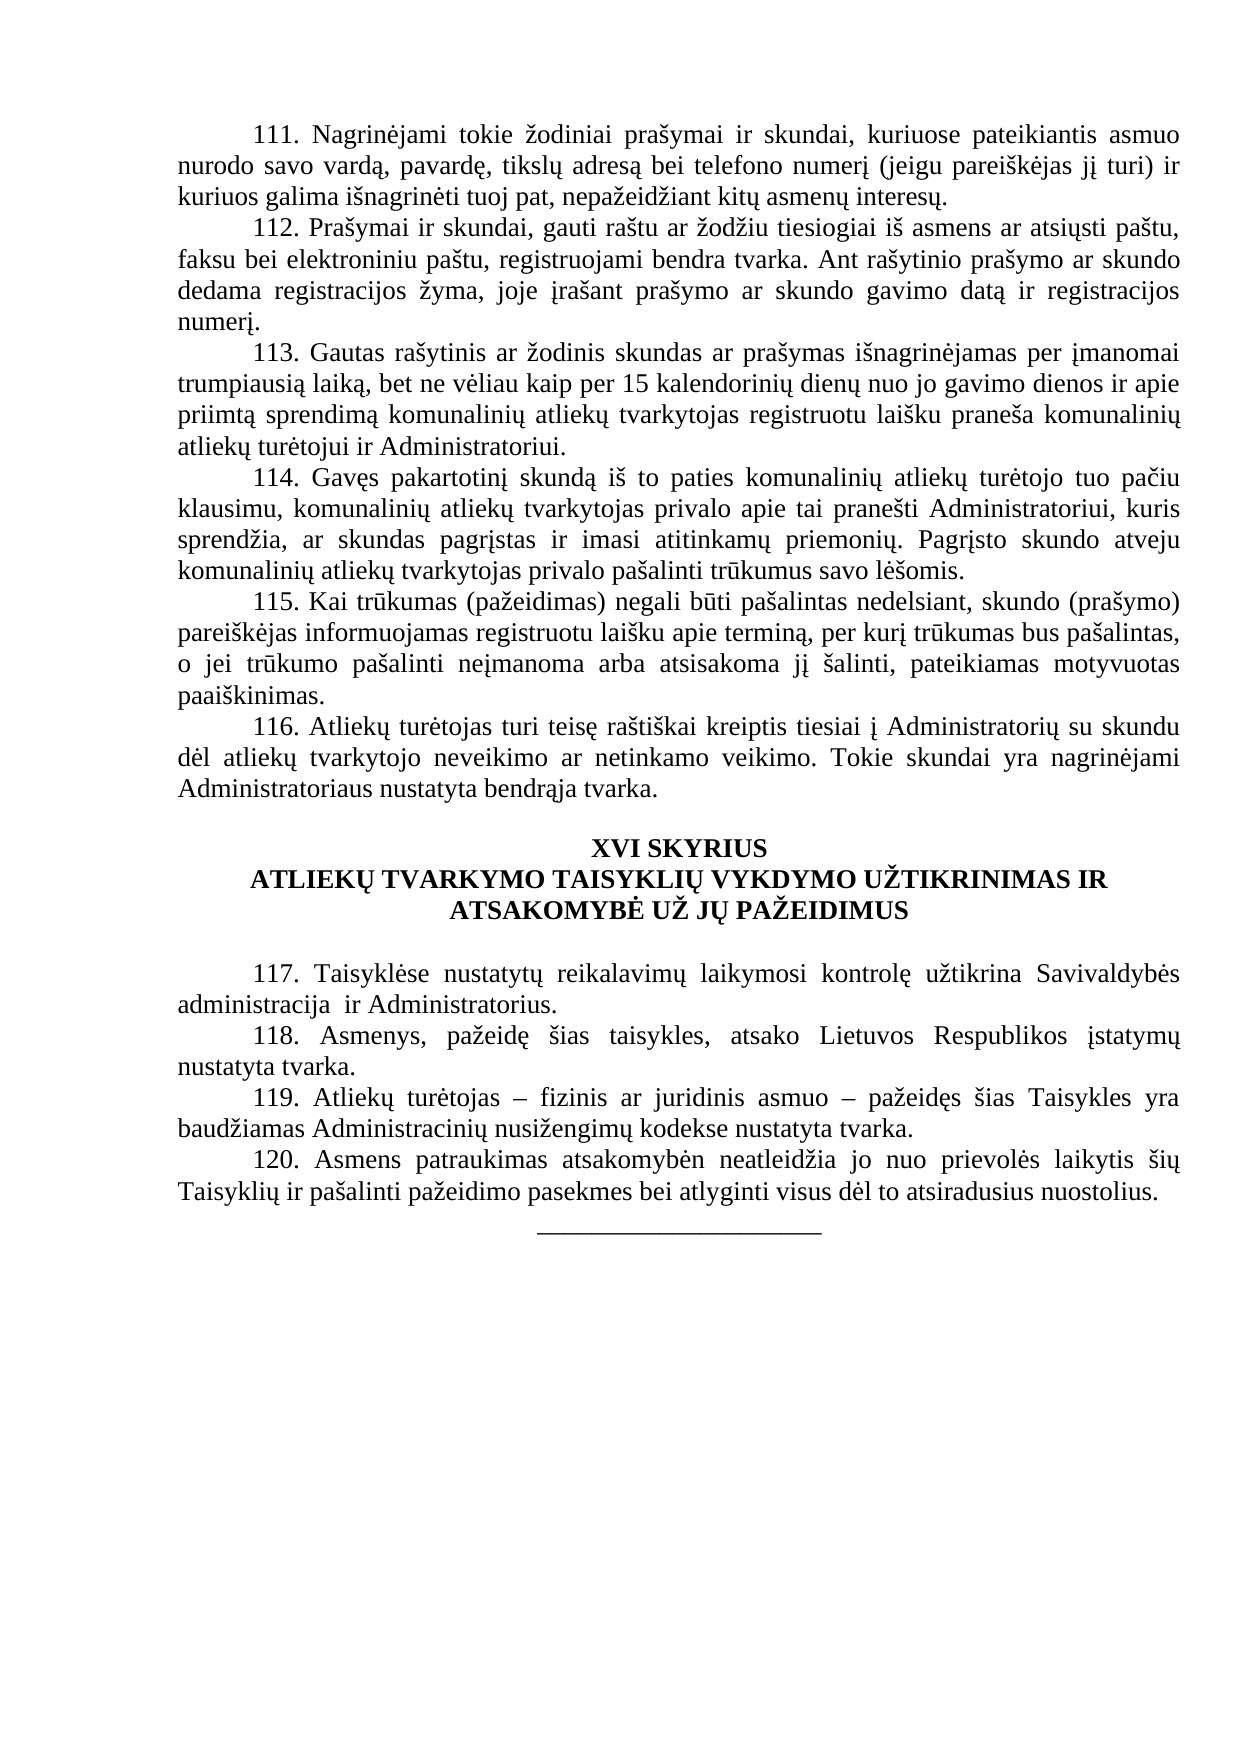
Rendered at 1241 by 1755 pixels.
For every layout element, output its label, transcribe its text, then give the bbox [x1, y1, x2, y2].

text 112. Prašymai ir skundai, gauti raštu ar žodžiu tiesiogiai iš asmens ar atsiųsti paštu, faksu bei elektroniniu paštu, registruojami bendra tvarka. Ant rašytinio prašymo ar skundo dedama registracijos žyma, joje įrašant prašymo ar skundo gavimo datą ir registracijos numerį. [177, 212, 1181, 336]
text XVI SKYRIUS [177, 832, 1181, 863]
text 119. Atliekų turėtojas – fizinis ar juridinis asmuo – pažeidęs šias Taisykles yra baudžiamas Administracinių nusižengimų kodekse nustatyta tvarka. [177, 1081, 1181, 1143]
text 113. Gautas rašytinis ar žodinis skundas ar prašymas išnagrinėjamas per įmanomai trumpiausią laiką, bet ne vėliau kaip per 15 kalendorinių dienų nuo jo gavimo dienos ir apie priimtą sprendimą komunalinių atliekų tvarkytojas registruotu laišku praneša komunalinių atliekų turėtojui ir Administratoriui. [177, 336, 1181, 461]
text _____________________ [177, 1206, 1181, 1237]
text 116. Atliekų turėtojas turi teisę raštiškai kreiptis tiesiai į Administratorių su skundu dėl atliekų tvarkytojo neveikimo ar netinkamo veikimo. Tokie skundai yra nagrinėjami Administratoriaus nustatyta bendrąja tvarka. [177, 710, 1181, 803]
text 118. Asmenys, pažeidę šias taisykles, atsako Lietuvos Respublikos įstatymų nustatyta tvarka. [177, 1019, 1181, 1081]
text 120. Asmens patraukimas atsakomybėn neatleidžia jo nuo prievolės laikytis šių Taisyklių ir pašalinti pažeidimo pasekmes bei atlyginti visus dėl to atsiradusius nuostolius. [177, 1143, 1181, 1206]
text 111. Nagrinėjami tokie žodiniai prašymai ir skundai, kuriuose pateikiantis asmuo nurodo savo vardą, pavardę, tikslų adresą bei telefono numerį (jeigu pareiškėjas jį turi) ir kuriuos galima išnagrinėti tuoj pat, nepažeidžiant kitų asmenų interesų. [177, 118, 1181, 212]
text ATLIEKŲ TVARKYMO TAISYKLIŲ VYKDYMO UŽTIKRINIMAS IR ATSAKOMYBĖ UŽ JŲ PAŽEIDIMUS [177, 863, 1181, 926]
text 117. Taisyklėse nustatytų reikalavimų laikymosi kontrolę užtikrina Savivaldybės administracija ir Administratorius. [177, 957, 1181, 1019]
text 115. Kai trūkumas (pažeidimas) negali būti pašalintas nedelsiant, skundo (prašymo) pareiškėjas informuojamas registruotu laišku apie terminą, per kurį trūkumas bus pašalintas, o jei trūkumo pašalinti neįmanoma arba atsisakoma jį šalinti, pateikiamas motyvuotas paaiškinimas. [177, 585, 1181, 710]
text 114. Gavęs pakartotinį skundą iš to paties komunalinių atliekų turėtojo tuo pačiu klausimu, komunalinių atliekų tvarkytojas privalo apie tai pranešti Administratoriui, kuris sprendžia, ar skundas pagrįstas ir imasi atitinkamų priemonių. Pagrįsto skundo atveju komunalinių atliekų tvarkytojas privalo pašalinti trūkumus savo lėšomis. [177, 461, 1181, 585]
